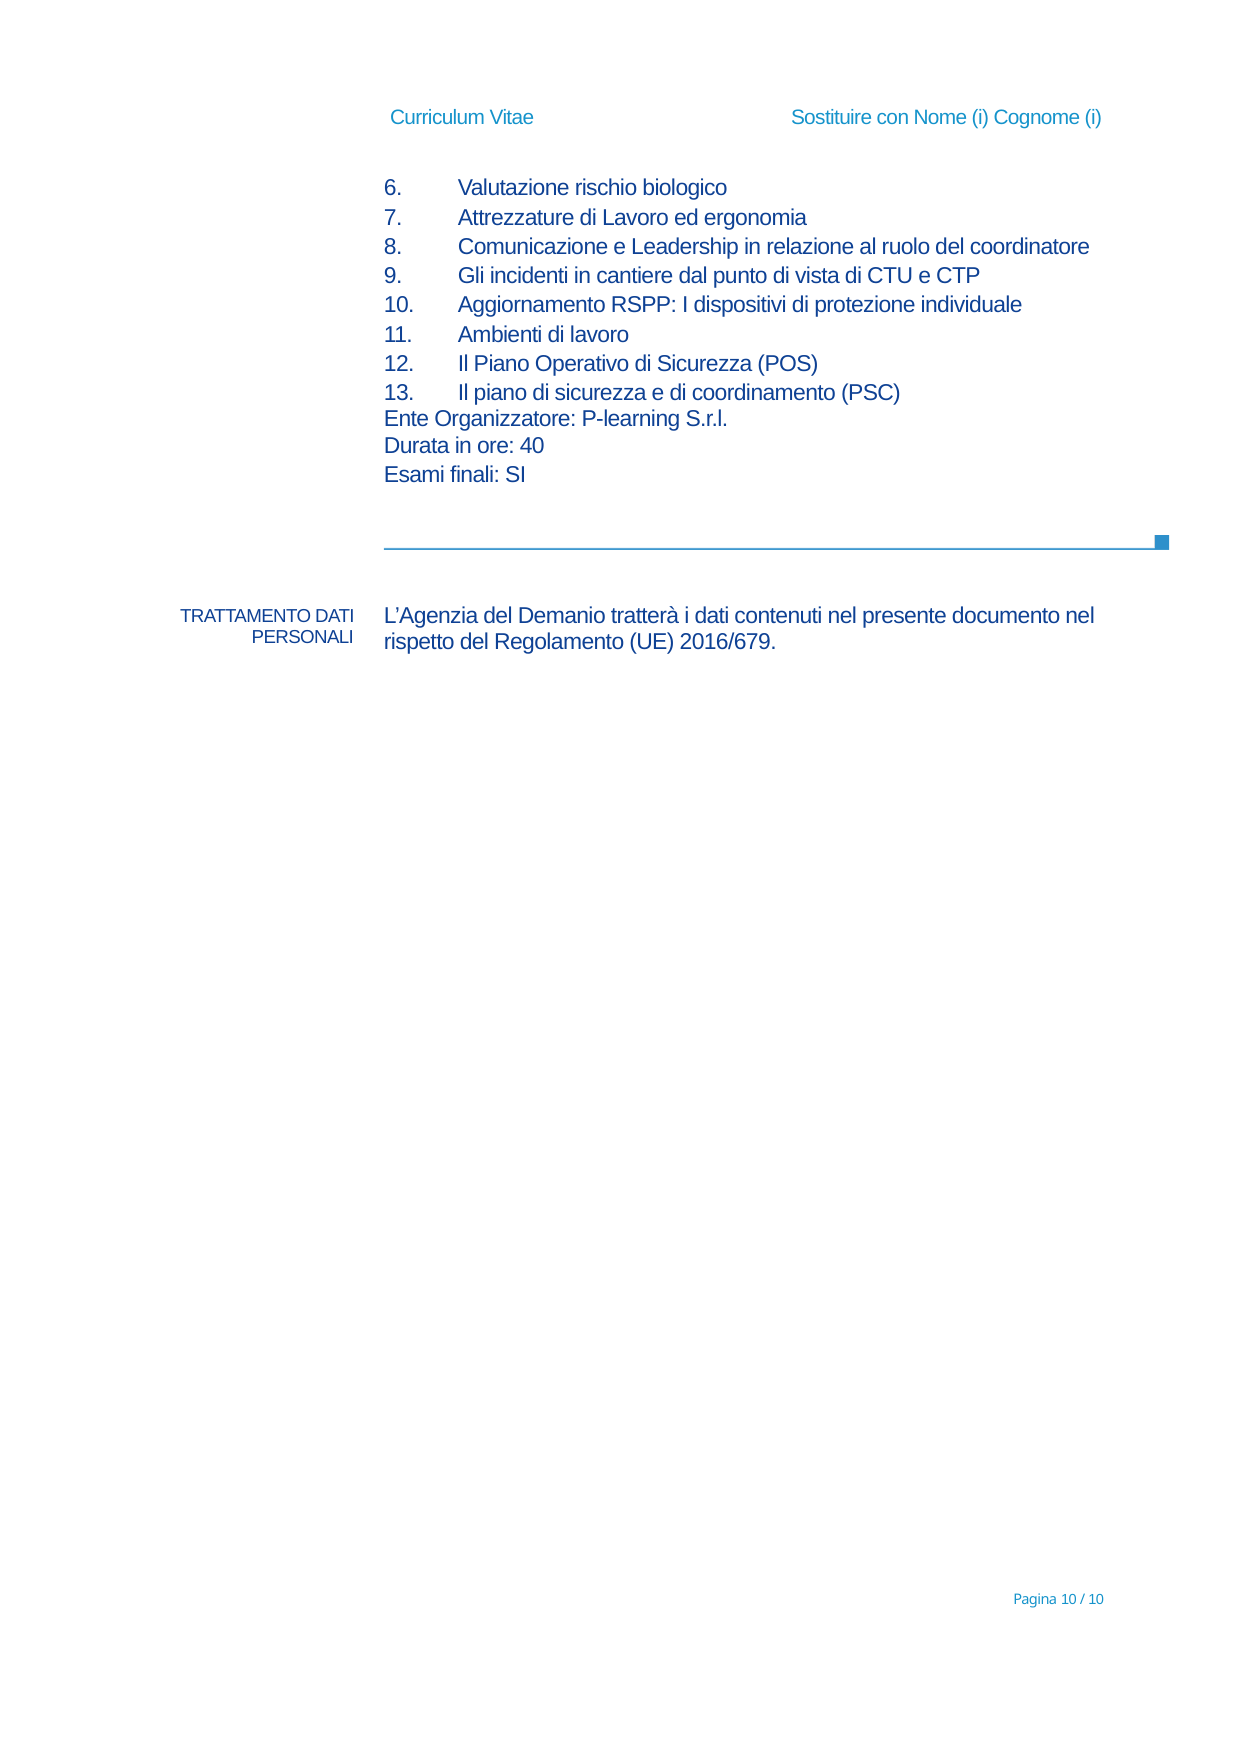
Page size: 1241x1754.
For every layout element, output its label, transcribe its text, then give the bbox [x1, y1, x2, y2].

table_header L’Agenzia del Demanio tratterà i dati contenuti nel presente documento nel rispetto del Regolamento (UE) 2016/679. [384, 602, 1169, 679]
table_header trattamento Dati personali [89, 602, 384, 679]
table_header [384, 568, 1169, 592]
table_header [89, 527, 384, 549]
table_header [89, 568, 384, 592]
table_header [89, 171, 384, 517]
table_header Periodo: 01/02/2012 - 15/02/2012 Ente Organizzatore: INAIL LAZIO - Via IV Novembre 144 - 00187 Roma (RM) Titolo del Corso: "L’INAIL LAZIO ADOTTA UN CANTIERE: LA NUVOLA DELLA SICUREZZA. SI IMPARA FACENDO” Materia di insegnamento: formazione in materia di sicurezza sul lavoro effettuata in occasione dello stage “L’INAIL LAZIO ADOTTA UN CANTIERE: LA NUVOLA DELLA FUKSAS" Ore di docenza: 80 Periodo: 01/04/2014 Ente Organizzatore: UNIVERSITA' DI TORVERGATA - FACOLTA' DI ARCHITETTURA - Via O. Raimondo, 18 - 00173 Roma Titolo del Corso: Modulo per il corso "Torniamo al cantiere" della docente Stefania Mornati. "L'esperienza della società Italiana per Condotte D’Acqua nella costruzione del Nuovo Centro Congressi (EUR). Esposizione delle tecnologie adottate ed organizzazione del cantiere" Materia di insegnamento: Gestione del cantiere, coordinamento lavori e sicurezza Ore di docenza: 2 Periodo: 18/12/2015-11/02/2016 Ente Organizzatore: Ordine degli Ingegneri della Provincia di Roma Titolo del Corso: “LAVORI IN CORDA Know – how e Sicurezza" Materia di insegnamento: Gestione del cantiere, i rapporti tra stazione appaltante ed Impresa Affidataria dei lavori, responsabilità ed adempimenti, coordinamento lavori e sicurezza Ore di docenza: 8 15/12/2007 - 19/12/2007 Ente Organizzatore: ATHENA ENTE ACCREDITATO REGIONE LAZIO E COMUNE DI ROMA Indirizzo: Via Volturno n°50 - Roma Titolo del Corso: CORSO DI FORMAZIONE PER RSPP - ABILITAZIONE PER TUTTI I CODICI ATECO Tipologia: Corso abilitante al ruolo di RSPP per tutti i codici Ateco. Ruolo: Partecipante Durata in ore: 24 Esame finale: SI 18/05/2011 Ente Organizzatore: NOVA CONSULTING Indirizzo: Presso sede della Società Condotte d'Acqua - via Salaria n°1039 - Roma Titolo del Corso: Attestato di frequenza corso di aggiornamento di 6 ore “‘FORMARE IL MANAGEMENT AZIENDALE AD UN SISTEMA DI GESTIONE PER LA SICUREZZA AZIENDALE EFFICACE” Sentenza Thyssenkrupp: Un caso di Studio. Tipologia: Corso di formazione/aggiornamento con attestato di partecipazione Ruolo: Partecipante Durata in ore: 6 Esame finale: Non previsto. 3/07/2011 - 13/11/2011 Ente Organizzatore: NOVA CONSULTING Indirizzo: Presso la sede aziendale di Società Italiana per Condotte d’Acqua SpA – via Salaria 1039 - Roma Titolo del Corso: corso di formazione Aziendale di Società Italiana per Condotte d’Acqua SpA sui “Sistemi di Gestione Integrata Salute, Sicurezza e Ambiente (SGSSA). Uno strumento efficace per la riduzione degli incidenti” Tipologia: Corso di formazione/aggiornamento con attestato di partecipazione Ruolo: Partecipante Durata in ore: 6 Esame finale: Non previsto. 31/01/2012 Ente Organizzatore: NOVA CONSULTING Indirizzo: Presso la sede di Condotte d'Acqua Spa - Roma Titolo del Corso: “Sistemi di Gestione Integrata Salute, Sicurezza e Ambiente (SGSSA). Uno strumento efficace per la riduzione degli incidenti”, “Adempimenti operativi di Sistema come strumento di prevenzione degli incidenti - Gestione Macchine” Tipologia: Corso di formazione/aggiornamento con attestato di partecipazione Ruolo: Partecipante Durata in ore: 16 Esame finale: Non previsto. 12/03/2012 - 18/03/2012 Ente Organizzatore: ALIS Srl Indirizzo: Piazza delle Cinque Scole n°37 - 00186 Roma Titolo del Corso: Corso di aggiornamento per Addetto e Responsabile del Servizio di Prevenzione e Protezione Tipologia: Corso di formazione/aggiornamento con attestato di partecipazione Ruolo: Docente Durata in ore: 9 Esame finale: SI 18/03/2012 Ente Organizzatore: INAIL LAZIO Indirizzo: Palazzo Valentini Roma — Sala della Pace Titolo del Corso: “LA NUVOLA DELLA SICUREZZA: L'INAIL LAZIO ADOTTA UN CANTIERE - SI IMPARA FACENDO” Tipologia: Congresso/convegno di aggiornamento attinente al profilo Ruolo: Relatore Durata in ore: 4 Esame finale: NO Esperienza iniziata il: 20/05/2012 Esperienza terminata il: 20/05/2012 Ente Organizzatore: FORUM PA per la Direzione Regionale Inail Lazio Indirizzo: Fiera di Roma Titolo del Corso: “La Nuvola della Sicurezza” Tipologia: Congresso/convegno di aggiornamento attinente al profilo Pagina 9 di 14 Ruolo: Relatore Durata in ore: 2 Esame finale: Non previsto 23/12/2012 Ente Organizzatore: CTP Roma e Provincia Indirizzo: Via Filippo Fiorentini 7, Roma Titolo del Corso: I COSTI DELLA SICUREZZA Tipologia: Corso di formazione/aggiornamento con attestato di partecipazione Ruolo: Partecipante Durata in ore: 4 Esame finale: NO Esperienza iniziata il: 10/10/2015 Esperienza terminata il: 10/10/2015 Ente Organizzatore: NOVA CONSULTING Indirizzo: Presso la sede della Società condotte d'Acqua - Via Salaria 1039 - Roma Titolo del Corso: Aggiornamento formativo relativo al D.Lgs. 231/01 ed al nostro Modello di Organizzazione , Gestione e Controllo. Effettato per Società italiana per condotte d'Acqua SpA Tipologia: Corso di formazione/aggiornamento con attestato di partecipazione Ruolo: Partecipante Durata in ore: 6 Esame finale: Non prevosto 29/07/2016 Ente Organizzatore: Unitelma Certiquality, Università La Sapienza di Roma Indirizzo: Viale Regina Elena, 295 - 00161 Roma Titolo del Corso: Introduzione al D.Lgs. 231/01: La responsabilità amministrativa delle società, modelli di organizzazione, gestione e controllo Tipologia: Corso di formazione/aggiornamento con attestato di partecipazione Ruolo: Partecipante Durata in ore: 8 Esame finale: SI 11/08/2016 Ente Organizzatore: Unitelma Certiquality, Università La Sapienza di Roma Indirizzo: Viale Regina Elena, 295 - 00161 Roma Titolo del Corso: Focus sulle principali fattispecie di Reato previste dal D.Lgs. 231/01 Tipologia: Corso di formazione/aggiornamento con attestato di partecipazione Ruolo: Partecipante Durata in ore: 8 Esame finale: SI 01/02/2017 Ente Organizzatore: Unitelma Certiquality, Università La Sapienza di Roma Indirizzo: Viale Regina Elena, 295 - 00161 Roma Titolo del Corso: Aggiornamento RSPP. Formazione . Conseguito in data 13/03/2017. Valido anche per l'aggiornamento quinquennale CSP/CSE secondo l’accordo Stato Tipologia: Corso di formazione/aggiornamento con attestato di partecipazione Ruolo: Partecipante Durata in ore: 40 Esame finale: SI Crediti: 40.0 20/03/2017 Ente Organizzatore: VEGA FORMAZIONE Indirizzo: Via Don Federico Tosatto, 35-39 - 30174 Mestre (VE) Titolo del Corso: “CORSO COMPONENTI ODVD.LGS. 231”. Tipologia: Corso di formazione/aggiornamento con attestato di partecipazione Ruolo: Partecipante Durata in ore: 8 Esame finale: SI 01/04/2020 - 07/04/2020 Ente Organizzatore: P-Learning s.r.l. Indirizzo: via Rieti, 4 25125 Brescia Titolo del Corso: PROJECT MANAGEMENT - TECNICHE E STRUMENTI Tipologia: Corso di formazione/aggiornamento con attestato di partecipazione Ruolo: Partecipante Durata in ore: 8 Esame finale: SI Esperienza iniziata il: 01/05/2020 - 20/05/2020 Ente Organizzatore: P-Learning s.r.l. Indirizzo: via Rieti, 4 25125 Brescia Titolo del Corso: RIQUALIFICAZIONE ENERGETICA DEGLI EDIFICI STORICI E VINCOLATI Tipologia: Corso di formazione/aggiornamento con attestato di partecipazione Ruolo: Partecipante Durata in ore: 16 Esame finale: SI 23/05/2020 Ente Organizzatore: Ordine degli architetti di Roma Indirizzo: Piazza Manfredo Fanti 47 - 00185 Roma Titolo del Corso: La gestione dei cantieri a seguito della pandemia da virus SARS- COV-2 e le ricadute sulla gestione dell'attività professionale Tipologia: Corso di formazione/aggiornamento con attestato di partecipazione Ruolo: Partecipante Durata in ore: 4 Esame finale: NO 15/09/2020 - 22/09/2020 Ente Organizzatore: ORDINE DEGLI ARCHITETTI DI NAPOLI Indirizzo: e-learning Titolo del Corso: I concorsi di architettura, best practices per una risposta di qualità Tipologia: Corso di formazione/aggiornamento con attestato di partecipazione Ruolo: Partecipante Durata in ore: 16 Esame finale: SI Esperienza iniziata il: 02/11/2020 - 27/11/2020 Ente Organizzatore: SNA - SCUOLA NAZIONALE DELL'AMMINISTRAZIONE Indirizzo: e-learning Titolo del Corso: “Il Codice dei contratti pubblici - Corso base” Tipologia: Corso di formazione/aggiornamento con attestato di partecipazione Ruolo: Partecipante Durata in ore: 24 Esame finale: SI 23/11/2020 -18/12/2020 Ente Organizzatore: SNA - SCUOLA NAZIONALE DELL'AMMINISTRAZIONE Indirizzo: e-learning Titolo del Corso: “Il Codice dei contratti pubblici - Corso avanzato” Tipologia: Corso di formazione/aggiornamento con attestato di partecipazione Ruolo: Partecipante Durata in ore: 30 Esame finale: SI Esperienza iniziata il: 05/02/2021 Ente Organizzatore: SNA - SCUOLA NAZIONALE DELL'AMMINISTRAZIONE Indirizzo: e-learning Titolo del Corso: LA GESTIONE DEL CONTRATTO DI APPALTO DI LAVORO : STRUMENTI E METODI PER LA RISOLUZIONE DELLE CRITICITA’ Tipologia: Corso di formazione/aggiornamento con attestato di partecipazione Ruolo: Partecipante Durata in ore: 4 Esame finale: SI 09/08/2021 - 08/09/2021 Ente Organizzatore: P-learning S.r.l. Indirizzo: via Rieti, 4 25125 Brescia Titolo del Corso: Revit 2016 Tipologia: Corso di formazione/aggiornamento con attestato di partecipazione Ruolo: Partecipante Durata in ore: 15 Esame finale: SI 13/09/2021 - /11/2021 Ente Organizzatore: UNISAPIENS Indirizzo: Via Marco Decumio, 26 00174 RM Titolo del Corso: CORSO BIM MANAGER Tipologia: Corso di formazione/aggiornamento con attestato di partecipazione Ruolo: Partecipante Durata in ore: 45 Esame finale: SI 07/11/2021 - 09/11/2021 Ente Organizzatore: P-learning S.r.l. Indirizzo: via Rieti, 4 25125 Brescia Titolo del Corso: Sistemi di Gestione della Sicurezza e Salute sul Lavoro (SGSSL) Tipologia: Corso di formazione/aggiornamento con attestato di partecipazione Ruolo: Partecipante Durata in ore: 5 Esame finale: SI Aggiornamento obbligatorio di 40 ore per RSPP – CSP – CSE completato in data 05/02/2022 ed acquisito con i seguenti corsi: Evoluzione della legislazione sulla sicurezza nei cantieri Stress lavoro-correlato Lavori in quota nei cantieri Sistemi di Gestione della Sicurezza e Salute sul Lavoro (SGSSL) Ambienti confinati Valutazione rischio biologico Attrezzature di Lavoro ed ergonomia Comunicazione e Leadership in relazione al ruolo del coordinatore Gli incidenti in cantiere dal punto di vista di CTU e CTP Aggiornamento RSPP: I dispositivi di protezione individuale Ambienti di lavoro Il Piano Operativo di Sicurezza (POS) Il piano di sicurezza e di coordinamento (PSC) Ente Organizzatore: P-learning S.r.l. Durata in ore: 40 Esami finali: SI [384, 171, 1137, 517]
table_header [384, 527, 1169, 547]
